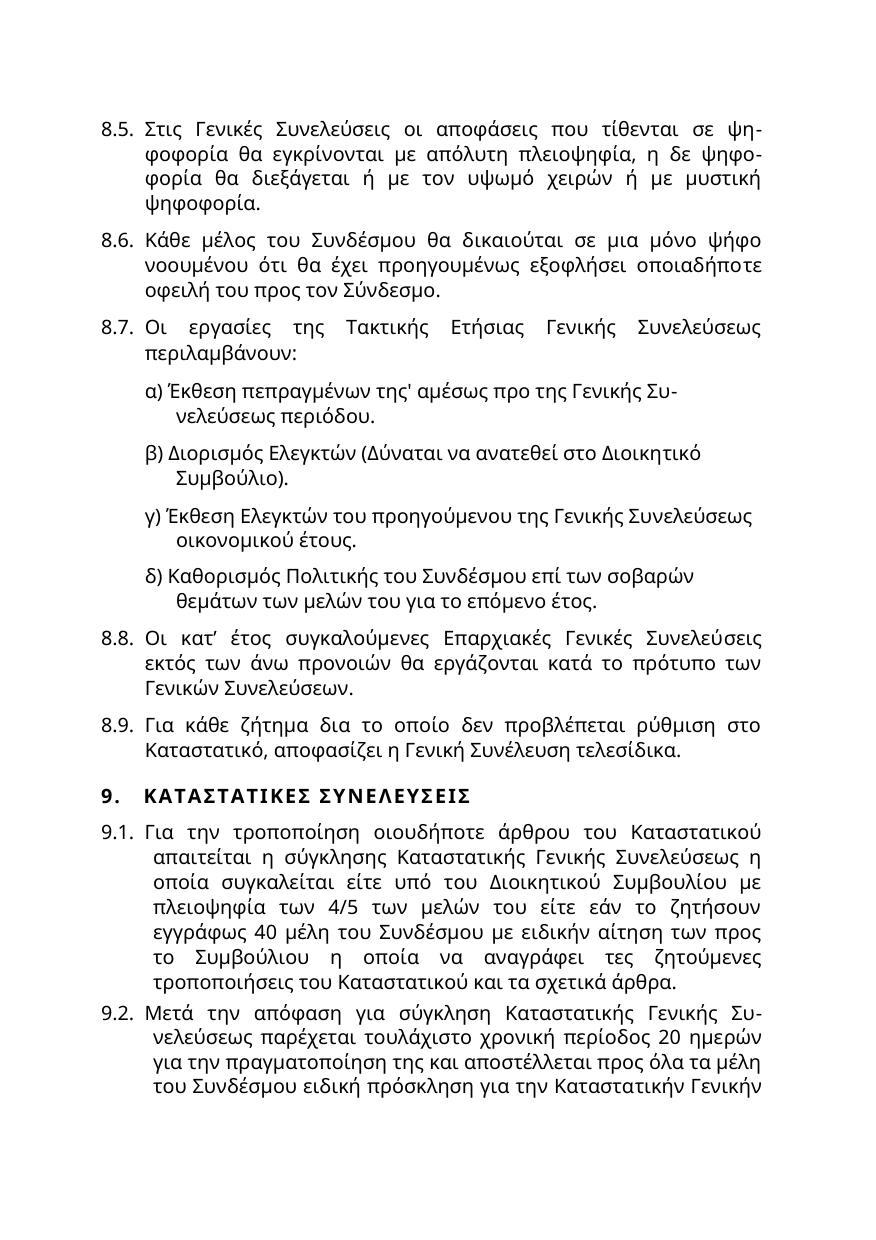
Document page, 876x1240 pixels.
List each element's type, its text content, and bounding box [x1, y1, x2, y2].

list Οι κατ’ έτος συγκαλούμενες Επαρχιακές Γενικές Συνελεύ­σεις εκτός των άνω προνοιών θα εργάζονται κατά το πρότυπο των Γενικών Συνελεύσεων. [101, 625, 762, 700]
list Για την τροποποίηση οιουδήποτε άρθρου του Καταστατικού απαιτείται η σύγκλησης Καταστατικής Γενικής Συνελεύσεως η οποία συγκαλείται είτε υπό του Διοικητικού Συμβουλίου με πλειοψηφία των 4/5 των μελών του είτε εάν το ζητήσουν εγγράφως 40 μέλη του Συνδέσμου με ειδικήν αίτηση των προς το Συμβούλιου η οποία να αναγράφει τες ζητούμενες τροποποιήσεις του Καταστατικού και τα σχετικά άρθρα. [101, 819, 762, 994]
list Μετά την απόφαση για σύγκληση Καταστατικής Γενικής Συ­νελεύσεως παρέχεται τουλάχιστο χρονική περίοδος 20 ημε­ρών για την πραγματοποίηση της και αποστέλλεται προς όλα τα μέλη του Συνδέσμου ειδική πρόσκληση για την Καταστα­τικήν Γενικήν [101, 1001, 762, 1099]
text α) Έκθεση πεπραγμένων της' αμέσως προ της Γενικής Συ­νελεύσεως περιόδου. [144, 378, 762, 428]
list Οι εργασίες της Τακτικής Ετήσιας Γενικής Συνελεύσεως περιλαμβάνουν: [101, 314, 762, 365]
text δ) Καθορισμός Πολιτικής του Συνδέσμου επί των σοβαρών θεμάτων των μελών του για το επόμενο έτος. [144, 564, 762, 613]
text β) Διορισμός Ελεγκτών (Δύναται να ανατεθεί στο Διοικη­τικό Συμβούλιο). [144, 441, 762, 491]
list Για κάθε ζήτημα δια το οποίο δεν προβλέπεται ρύθμιση στο Καταστατικό, αποφασίζει η Γενική Συνέλευση τελεσίδικα. [101, 712, 762, 762]
list ΚΑΤΑΣΤΑΤΙΚΕΣ ΣΥΝΕΛΕΥΣΕΙΣ [101, 787, 762, 807]
list Στις Γενικές Συνελεύσεις οι αποφάσεις που τίθενται σε ψη­φοφορία θα εγκρίνονται με απόλυτη πλειοψηφία, η δε ψηφο­φορία θα διεξάγεται ή με τον υψωμό χειρών ή με μυστική ψηφοφορία. [101, 117, 762, 215]
text γ) Έκθεση Ελεγκτών του προηγούμενου της Γενικής Συ­νελεύσεως οικονομικού έτους. [144, 504, 762, 552]
list Κάθε μέλος του Συνδέσμου θα δικαιούται σε μια μόνο ψήφο νοουμένου ότι θα έχει προηγουμένως εξοφλήσει οποιαδήπο­τε οφειλή του προς τον Σύνδεσμο. [101, 227, 762, 302]
